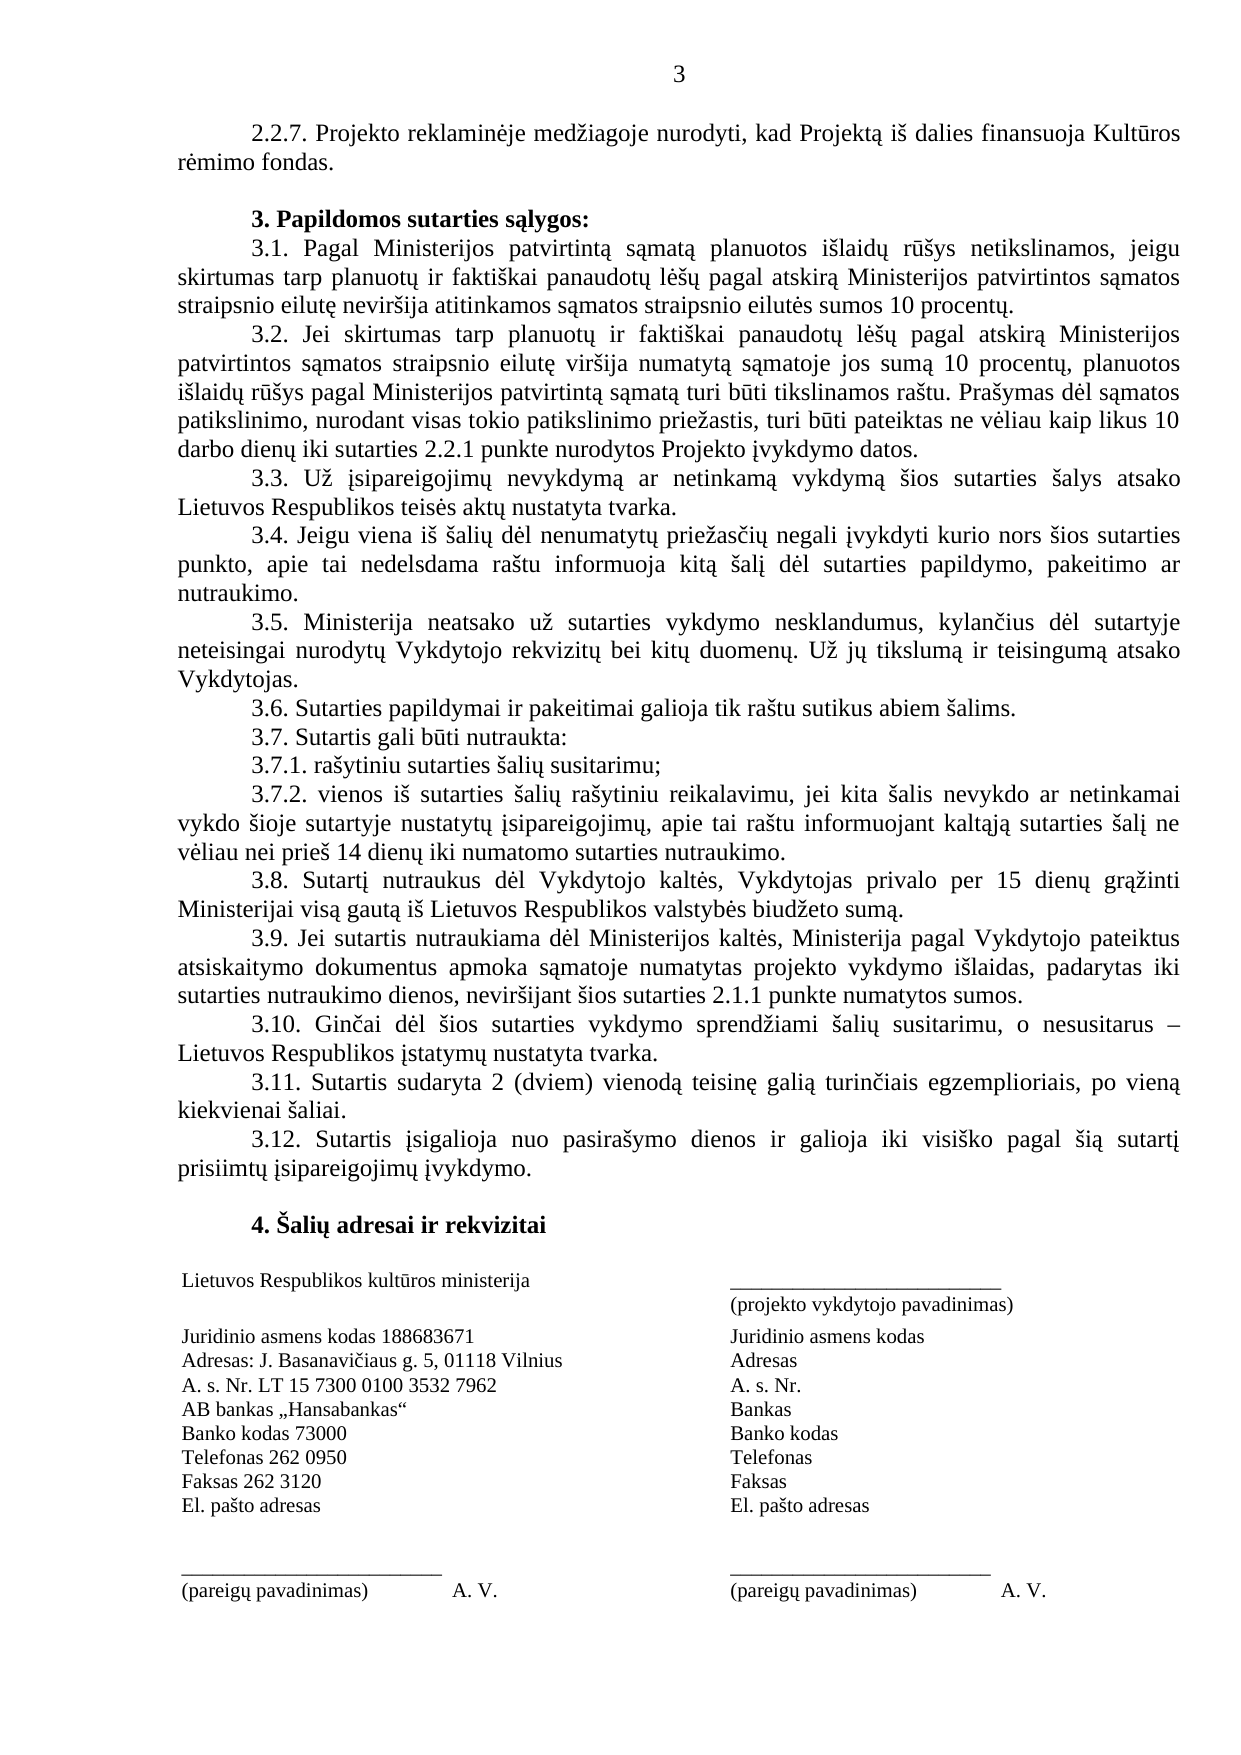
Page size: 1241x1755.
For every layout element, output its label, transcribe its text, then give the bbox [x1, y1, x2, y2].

text 2.2.7. Projekto reklaminėje medžiagoje nurodyti, kad Projektą iš dalies finansuoja Kultūros rėmimo fondas. [177, 118, 1181, 176]
table_header Lietuvos Respublikos kultūros ministerija [177, 1268, 726, 1324]
text 4. Šalių adresai ir rekvizitai [177, 1211, 1181, 1239]
table_header __________________________ (projekto vykdytojo pavadinimas) [726, 1268, 1181, 1324]
text 3.10. Ginčai dėl šios sutarties vykdymo sprendžiami šalių susitarimu, o nesusitarus – Lietuvos Respublikos įstatymų nustatyta tvarka. [177, 1009, 1181, 1067]
text 3.7.2. vienos iš sutarties šalių rašytiniu reikalavimu, jei kita šalis nevykdo ar netinkamai vykdo šioje sutartyje nustatytų įsipareigojimų, apie tai raštu informuojant kaltąją sutarties šalį ne vėliau nei prieš 14 dienų iki numatomo sutarties nutraukimo. [177, 779, 1181, 866]
text 3.8. Sutartį nutraukus dėl Vykdytojo kaltės, Vykdytojas privalo per 15 dienų grąžinti Ministerijai visą gautą iš Lietuvos Respublikos valstybės biudžeto sumą. [177, 866, 1181, 923]
table_cell Juridinio asmens kodas 188683671 Adresas: J. Basanavičiaus g. 5, 01118 Vilnius A. s. Nr. LT 15 7300 0100 3532 7962 AB bankas „Hansabankas“ Banko kodas 73000 Telefonas 262 0950 Faksas 262 3120 El. pašto adresas [177, 1324, 726, 1554]
text 3.5. Ministerija neatsako už sutarties vykdymo nesklandumus, kylančius dėl sutartyje neteisingai nurodytų Vykdytojo rekvizitų bei kitų duomenų. Už jų tikslumą ir teisingumą atsako Vykdytojas. [177, 607, 1181, 693]
text 3.11. Sutartis sudaryta 2 (dviem) vienodą teisinę galią turinčiais egzemplioriais, po vieną kiekvienai šaliai. [177, 1067, 1181, 1124]
text 3.3. Už įsipareigojimų nevykdymą ar netinkamą vykdymą šios sutarties šalys atsako Lietuvos Respublikos teisės aktų nustatyta tvarka. [177, 463, 1181, 521]
text 3.12. Sutartis įsigalioja nuo pasirašymo dienos ir galioja iki visiško pagal šią sutartį prisiimtų įsipareigojimų įvykdymo. [177, 1124, 1181, 1182]
text 3. Papildomos sutarties sąlygos: [177, 204, 1181, 233]
text 3.7.1. rašytiniu sutarties šalių susitarimu; [177, 751, 1181, 779]
table_cell Juridinio asmens kodas Adresas A. s. Nr. Bankas Banko kodas Telefonas Faksas El. pašto adresas [726, 1324, 1181, 1554]
text 3.6. Sutarties papildymai ir pakeitimai galioja tik raštu sutikus abiem šalims. [177, 693, 1181, 722]
table_cell _________________________ (pareigų pavadinimas) A. V. [177, 1554, 726, 1612]
text 3.9. Jei sutartis nutraukiama dėl Ministerijos kaltės, Ministerija pagal Vykdytojo pateiktus atsiskaitymo dokumentus apmoka sąmatoje numatytas projekto vykdymo išlaidas, padarytas iki sutarties nutraukimo dienos, neviršijant šios sutarties 2.1.1 punkte numatytos sumos. [177, 923, 1181, 1009]
text 3.1. Pagal Ministerijos patvirtintą sąmatą planuotos išlaidų rūšys netikslinamos, jeigu skirtumas tarp planuotų ir faktiškai panaudotų lėšų pagal atskirą Ministerijos patvirtintos sąmatos straipsnio eilutę neviršija atitinkamos sąmatos straipsnio eilutės sumos 10 procentų. [177, 233, 1181, 319]
text 3.7. Sutartis gali būti nutraukta: [177, 722, 1181, 751]
text 3.2. Jei skirtumas tarp planuotų ir faktiškai panaudotų lėšų pagal atskirą Ministerijos patvirtintos sąmatos straipsnio eilutę viršija numatytą sąmatoje jos sumą 10 procentų, planuotos išlaidų rūšys pagal Ministerijos patvirtintą sąmatą turi būti tikslinamos raštu. Prašymas dėl sąmatos patikslinimo, nurodant visas tokio patikslinimo priežastis, turi būti pateiktas ne vėliau kaip likus 10 darbo dienų iki sutarties 2.2.1 punkte nurodytos Projekto įvykdymo datos. [177, 319, 1181, 463]
text 3.4. Jeigu viena iš šalių dėl nenumatytų priežasčių negali įvykdyti kurio nors šios sutarties punkto, apie tai nedelsdama raštu informuoja kitą šalį dėl sutarties papildymo, pakeitimo ar nutraukimo. [177, 521, 1181, 607]
table_cell _________________________ (pareigų pavadinimas) A. V. [726, 1554, 1181, 1612]
